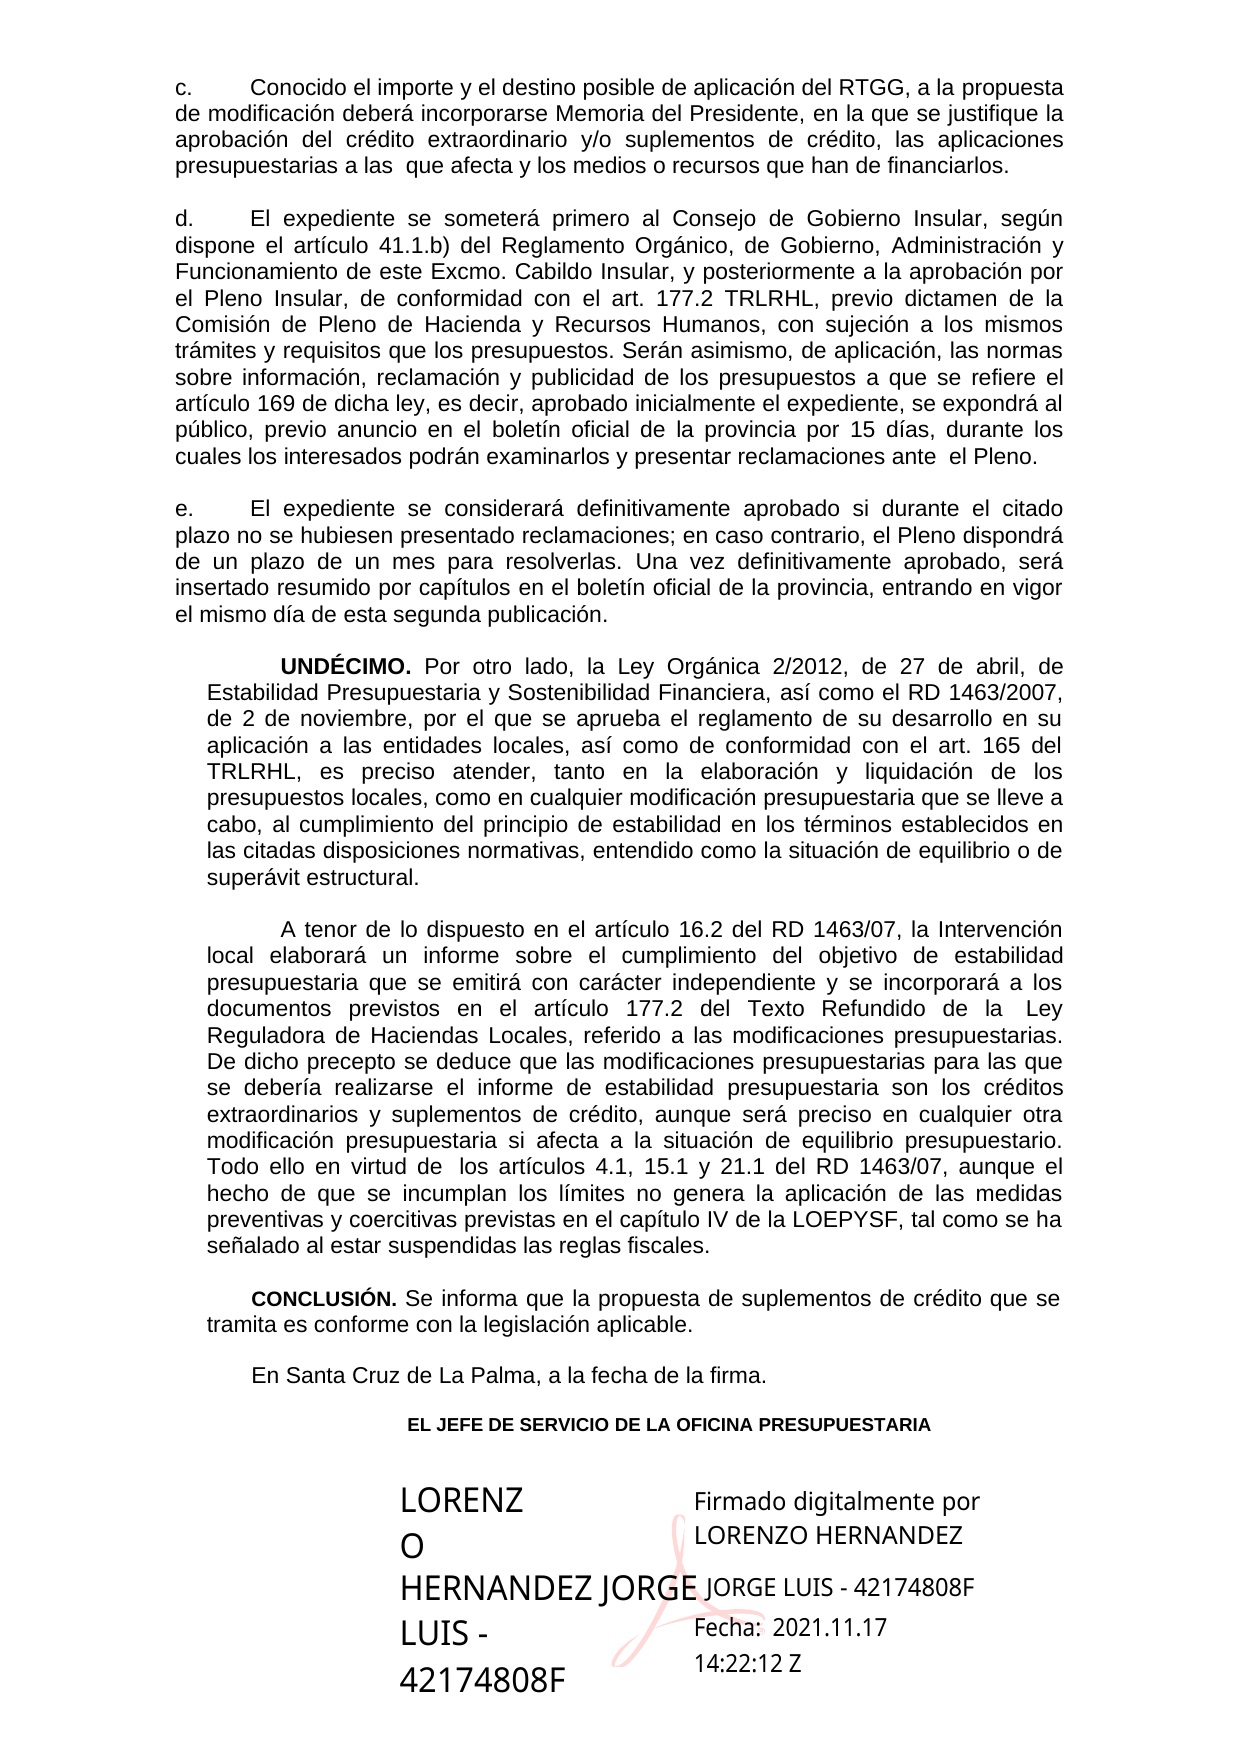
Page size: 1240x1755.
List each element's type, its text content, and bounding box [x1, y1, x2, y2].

text HERNANDEZ JORGE JORGE LUIS - 42174808F [399, 1569, 675, 1603]
subtitle Firmado digitalmente por LORENZO HERNANDEZ [693, 1483, 1068, 1552]
subtitle Fecha: 2021.11.17 [693, 1610, 1075, 1644]
text EL JEFE DE SERVICIO DE LA OFICINA PRESUPUESTARIA [407, 1414, 1075, 1435]
list El expediente se someterá primero al Consejo de Gobierno Insular, según dispone el artículo 41.1.b) del Reglamento Orgánico, de Gobierno, Administración y Funcionamiento de este Excmo. Cabildo Insular, y posteriormente a la aprobación por el Pleno Insular, de conformidad con el art. 177.2 TRLRHL, previo dictamen de la Comisión de Pleno de Hacienda y Recursos Humanos, con sujeción a los mismos trámites y requisitos que los presupuestos. Serán asimismo, de aplicación, las normas sobre información, reclamación y publicidad de los presupuestos a que se refiere el artículo 169 de dicha ley, es decir, aprobado inicialmente el expediente, se expondrá al público, previo anuncio en el boletín oficial de la provincia por 15 días, durante los cuales los interesados podrán examinarlos y presentar reclamaciones ante el Pleno. [175, 205, 1063, 469]
text UNDÉCIMO. Por otro lado, la Ley Orgánica 2/2012, de 27 de abril, de Estabilidad Presupuestaria y Sostenibilidad Financiera, así como el RD 1463/2007, de 2 de noviembre, por el que se aprueba el reglamento de su desarrollo en su aplicación a las entidades locales, así como de conformidad con el art. 165 del TRLRHL, es preciso atender, tanto en la elaboración y liquidación de los presupuestos locales, como en cualquier modificación presupuestaria que se lleve a cabo, al cumplimiento del principio de estabilidad en los términos establecidos en las citadas disposiciones normativas, entendido como la situación de equilibrio o de superávit estructural. [207, 653, 1063, 890]
text 14:22:12 Z [693, 1646, 1075, 1680]
text CONCLUSIÓN. Se informa que la propuesta de suplementos de crédito que se tramita es conforme con la legislación aplicable. [207, 1285, 1075, 1338]
list El expediente se considerará definitivamente aprobado si durante el citado plazo no se hubiesen presentado reclamaciones; en caso contrario, el Pleno dispondrá de un plazo de un mes para resolverlas. Una vez definitivamente aprobado, será insertado resumido por capítulos en el boletín oficial de la provincia, entrando en vigor el mismo día de esta segunda publicación. [175, 495, 1063, 627]
subtitle LORENZO [399, 1475, 541, 1569]
subtitle LUIS - 42174808F [399, 1609, 648, 1703]
text En Santa Cruz de La Palma, a la fecha de la firma. [251, 1362, 1075, 1388]
text A tenor de lo dispuesto en el artículo 16.2 del RD 1463/07, la Intervención local elaborará un informe sobre el cumplimiento del objetivo de estabilidad presupuestaria que se emitirá con carácter independiente y se incorporará a los documentos previstos en el artículo 177.2 del Texto Refundido de la Ley Reguladora de Haciendas Locales, referido a las modificaciones presupuestarias. De dicho precepto se deduce que las modificaciones presupuestarias para las que se debería realizarse el informe de estabilidad presupuestaria son los créditos extraordinarios y suplementos de crédito, aunque será preciso en cualquier otra modificación presupuestaria si afecta a la situación de equilibrio presupuestario. Todo ello en virtud de los artículos 4.1, 15.1 y 21.1 del RD 1463/07, aunque el hecho de que se incumplan los límites no genera la aplicación de las medidas preventivas y coercitivas previstas en el capítulo IV de la LOEPYSF, tal como se ha señalado al estar suspendidas las reglas fiscales. [207, 916, 1063, 1259]
text HERNANDEZ JORGE JORGE LUIS - 42174808F [685, 1569, 1075, 1603]
text HERNANDEZ JORGE JORGE LUIS - 42174808F [669, 1574, 699, 1603]
list Conocido el importe y el destino posible de aplicación del RTGG, a la propuesta de modificación deberá incorporarse Memoria del Presidente, en la que se justifique la aprobación del crédito extraordinario y/o suplementos de crédito, las aplicaciones presupuestarias a las que afecta y los medios o recursos que han de financiarlos. [175, 73, 1063, 179]
